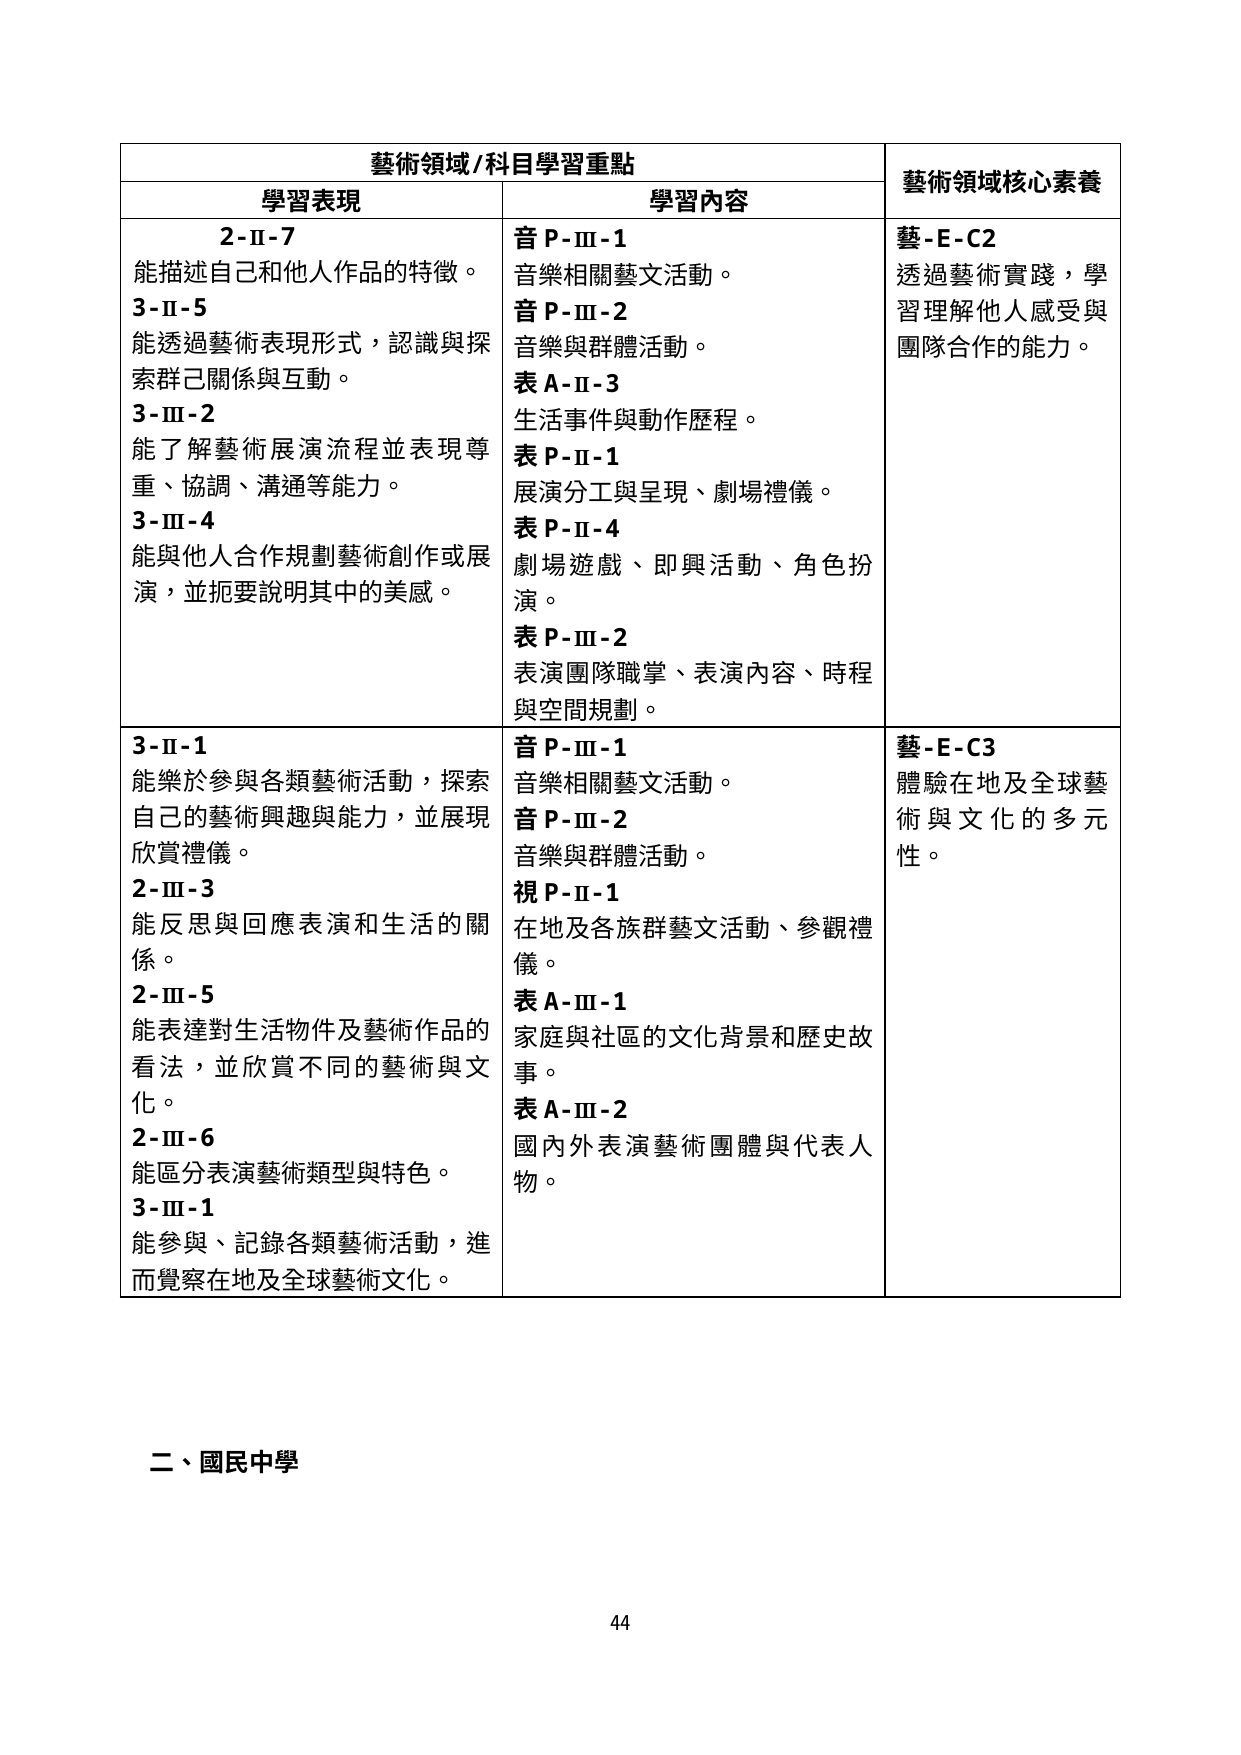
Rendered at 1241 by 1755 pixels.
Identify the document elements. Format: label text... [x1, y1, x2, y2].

table_cell 音P-Ⅲ-1 音樂相關藝文活動。 音P-Ⅲ-2 音樂與群體活動。 視P-Ⅱ-1 在地及各族群藝文活動、參觀禮儀。 表A-Ⅲ-1 家庭與社區的文化背景和歷史故事。 表A-Ⅲ-2 國內外表演藝術團體與代表人物。 [503, 728, 884, 1296]
table_cell 學習內容 [503, 182, 884, 218]
table_cell 學習表現 [121, 182, 502, 218]
table_cell 藝-E-C2 透過藝術實踐，學習理解他人感受與團隊合作的能力。 [886, 219, 1120, 726]
table_header 藝術領域核心素養 [886, 144, 1120, 218]
table_cell 藝-E-C3 體驗在地及全球藝術與文化的多元性。 [886, 728, 1120, 1296]
table_cell 2-Ⅱ-7 能描述自己和他人作品的特徵。 3-Ⅱ-5 能透過藝術表現形式，認識與探索群己關係與互動。 3-Ⅲ-2 能了解藝術展演流程並表現尊重、協調、溝通等能力。 3-Ⅲ-4 能與他人合作規劃藝術創作或展演，並扼要說明其中的美感。 [121, 219, 502, 726]
table_header 藝術領域/科目學習重點 [121, 144, 884, 181]
text 二、國民中學 [120, 1435, 1120, 1481]
table_cell 3-Ⅱ-1 能樂於參與各類藝術活動，探索自己的藝術興趣與能力，並展現欣賞禮儀。 2-Ⅲ-3 能反思與回應表演和生活的關係。 2-Ⅲ-5 能表達對生活物件及藝術作品的看法，並欣賞不同的藝術與文化。 2-Ⅲ-6 能區分表演藝術類型與特色。 3-Ⅲ-1 能參與、記錄各類藝術活動，進而覺察在地及全球藝術文化。 [121, 728, 502, 1296]
table_cell 音P-Ⅲ-1 音樂相關藝文活動。 音P-Ⅲ-2 音樂與群體活動。 表A-Ⅱ-3 生活事件與動作歷程。 表P-Ⅱ-1 展演分工與呈現、劇場禮儀。 表P-Ⅱ-4 劇場遊戲、即興活動、角色扮演。 表P-Ⅲ-2 表演團隊職掌、表演內容、時程與空間規劃。 [503, 219, 884, 726]
